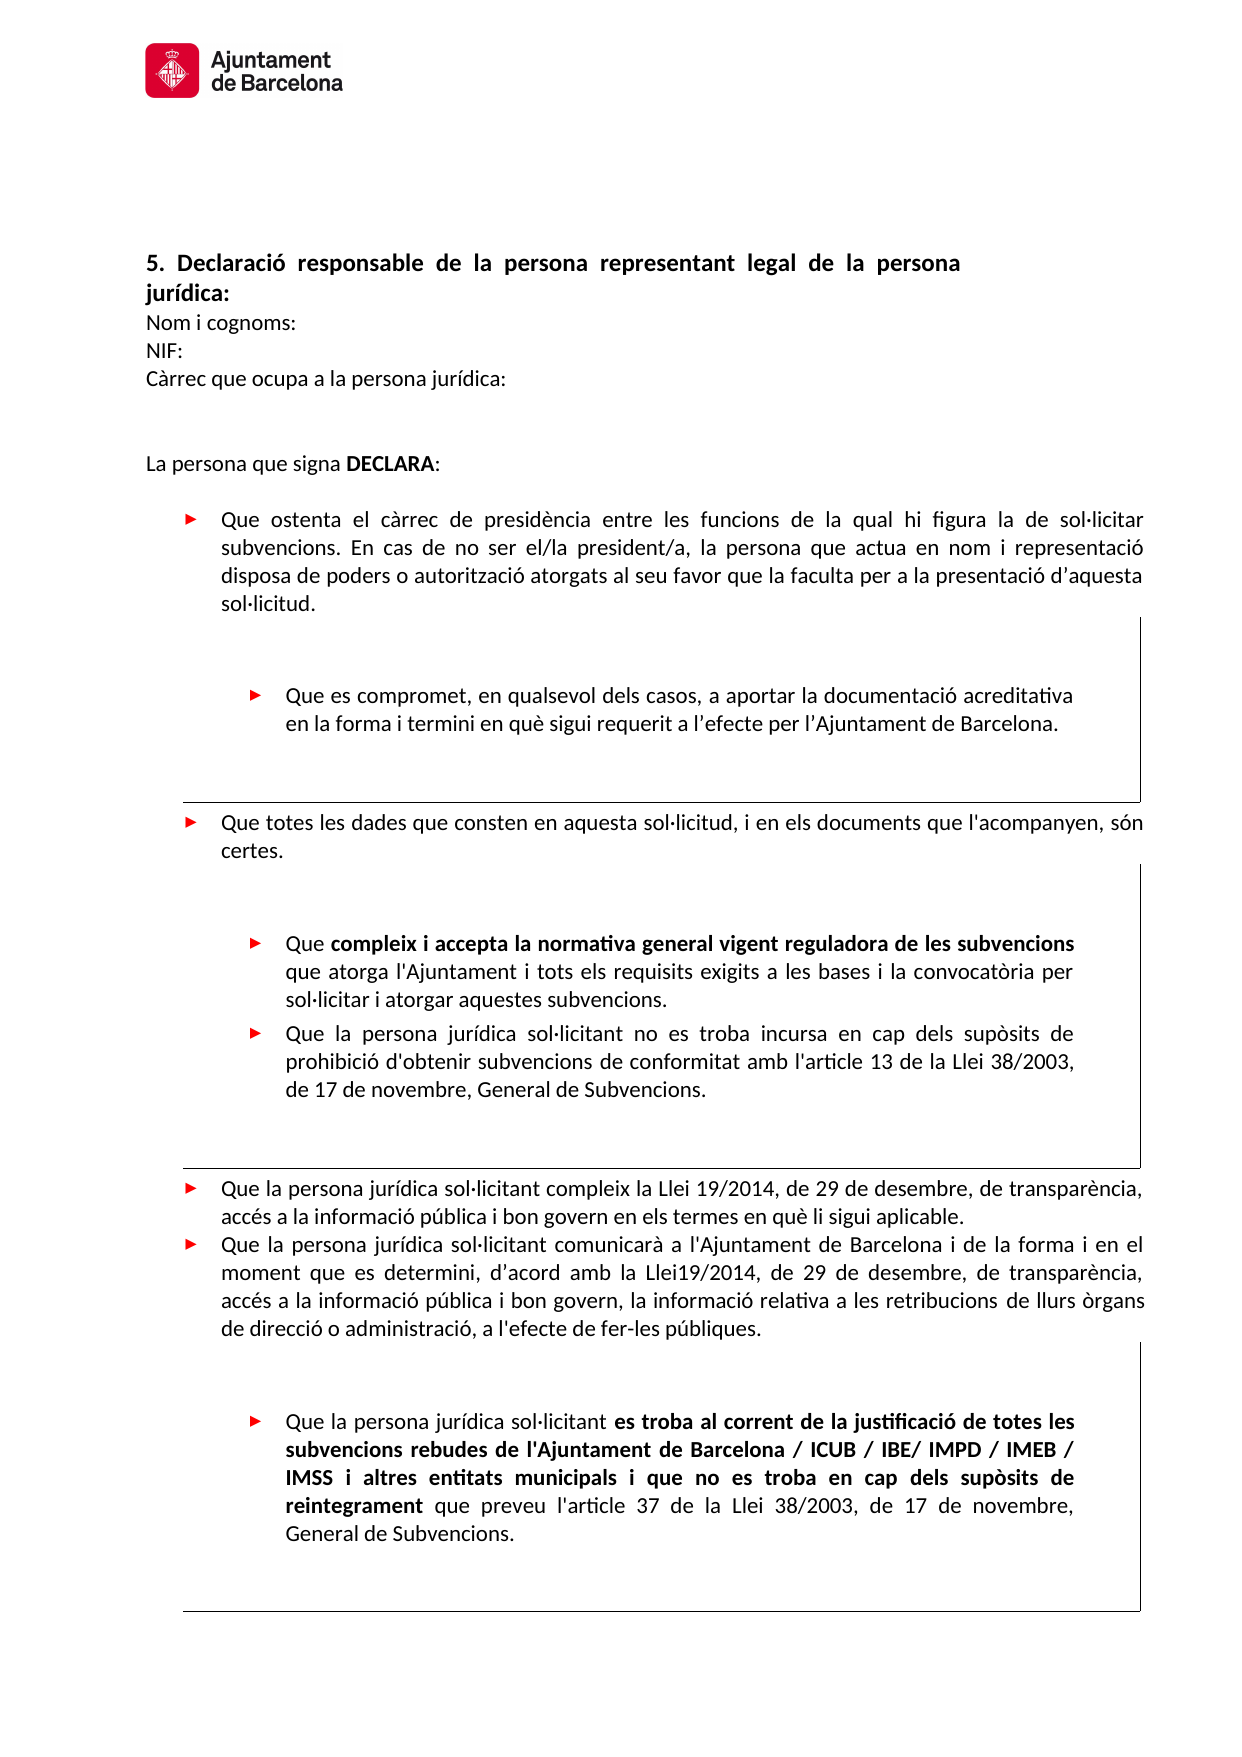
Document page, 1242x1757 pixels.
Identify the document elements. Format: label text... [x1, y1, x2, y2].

list Que la persona jurídica sol·licitant comunicarà a l'Ajuntament de Barcelona i de la forma i en el moment que es determini, d’acord amb la Llei19/2014, de 29 de desembre, de transparència, accés a la informació pública i bon govern, la informació relativa a les retribucions de llurs òrgans de direcció o administració, a l'efecte de fer-les públiques. [183, 1230, 1145, 1342]
list Que la persona jurídica sol·licitant es troba al corrent de la justificació de totes les subvencions rebudes de l'Ajuntament de Barcelona / ICUB / IBE/ IMPD / IMEB / IMSS i altres entitats municipals i que no es troba en cap dels supòsits de reintegrament que preveu l'article 37 de la Llei 38/2003, de 17 de novembre, General de Subvencions. [183, 1342, 1140, 1611]
text Nom i cognoms: [146, 308, 962, 336]
text La persona que signa DECLARA: [146, 449, 450, 477]
list Que la persona jurídica sol·licitant no es troba incursa en cap dels supòsits de prohibició d'obtenir subvencions de conformitat amb l'article 13 de la Llei 38/2003, de 17 de novembre, General de Subvencions. [183, 954, 1140, 1168]
list Que compleix i accepta la normativa general vigent reguladora de les subvencions que atorga l'Ajuntament i tots els requisits exigits a les bases i la convocatòria per sol·licitar i atorgar aquestes subvencions. [183, 864, 1140, 954]
text Càrrec que ocupa a la persona jurídica: [146, 364, 962, 392]
list Que la persona jurídica sol·licitant compleix la Llei 19/2014, de 29 de desembre, de transparència, accés a la informació pública i bon govern en els termes en què li sigui aplicable. [183, 1174, 1145, 1230]
list Que ostenta el càrrec de presidència entre les funcions de la qual hi figura la de sol·licitar subvencions. En cas de no ser el/la president/a, la persona que actua en nom i representació disposa de poders o autorització atorgats al seu favor que la faculta per a la presentació d’aquesta sol·licitud. [183, 505, 1145, 617]
list Que totes les dades que consten en aquesta sol·licitud, i en els documents que l'acompanyen, són certes. [183, 808, 1145, 864]
text NIF: [146, 336, 962, 364]
text 5. Declaració responsable de la persona representant legal de la persona jurídica: [146, 247, 962, 308]
list Que es compromet, en qualsevol dels casos, a aportar la documentació acreditativa en la forma i termini en què sigui requerit a l’efecte per l’Ajuntament de Barcelona. [183, 617, 1140, 802]
